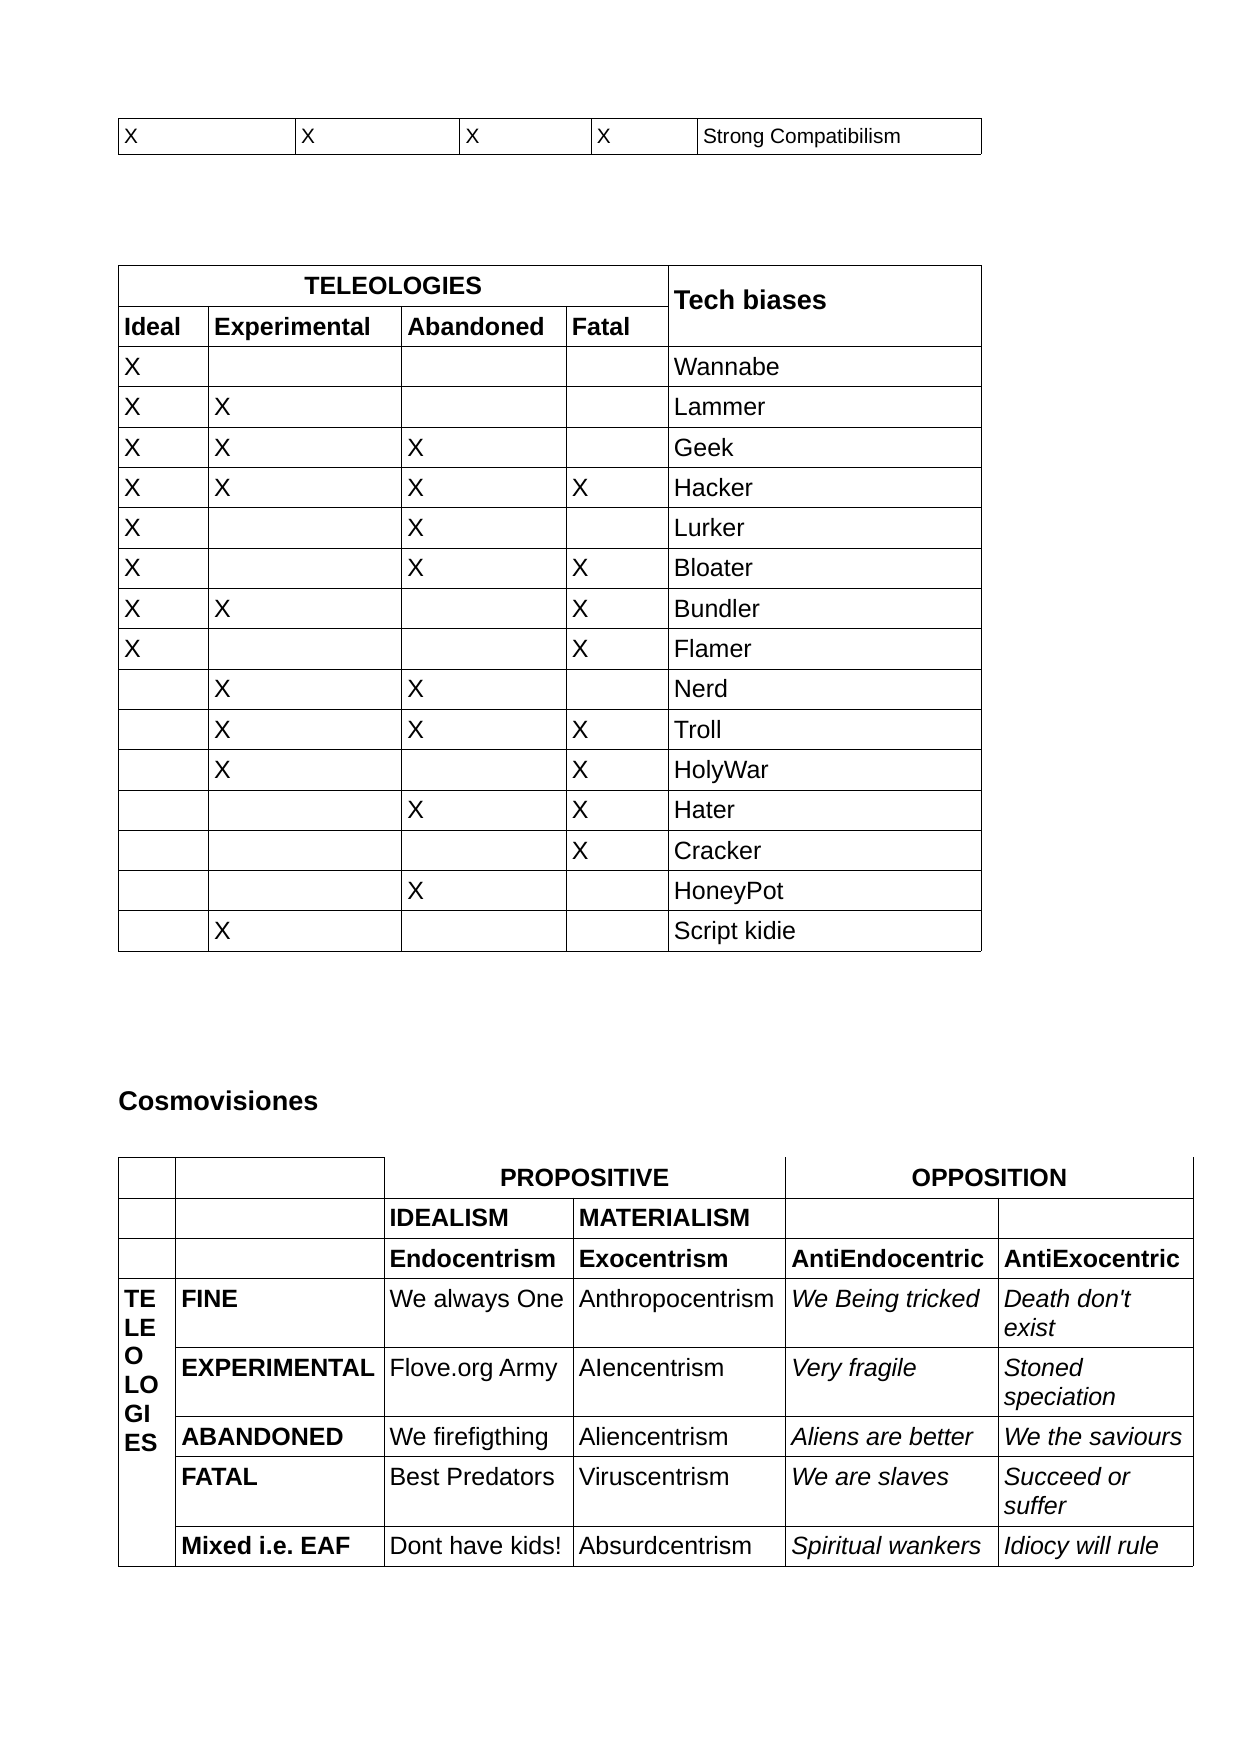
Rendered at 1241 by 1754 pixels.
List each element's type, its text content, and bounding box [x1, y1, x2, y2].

table_cell Bundler [669, 589, 981, 628]
table_header TELEOLOGIES [119, 266, 668, 306]
table_cell Experimental [209, 307, 401, 346]
table_cell [999, 1199, 1193, 1238]
table_cell X [209, 468, 401, 507]
table_cell [786, 1199, 998, 1238]
table_cell Fatal [567, 307, 668, 346]
table_cell HolyWar [669, 750, 981, 789]
table_cell X [402, 871, 566, 910]
table_cell [402, 347, 566, 386]
table_cell X [209, 428, 401, 467]
table_cell X [209, 387, 401, 427]
table_cell X [209, 710, 401, 749]
table_header OPPOSITION [786, 1157, 1193, 1197]
table_cell [209, 549, 401, 588]
table_header Tech biases [669, 266, 981, 346]
table_cell X [119, 508, 208, 548]
table_cell TE LE O LO GI ES [119, 1279, 175, 1566]
table_cell Troll [669, 710, 981, 749]
table_cell X [567, 549, 668, 588]
table_cell Geek [669, 428, 981, 467]
table_cell Wannabe [669, 347, 981, 386]
table_cell [567, 670, 668, 709]
table_cell Aliens are better [786, 1417, 998, 1456]
table_cell X [402, 508, 566, 548]
table_cell We the saviours [999, 1417, 1193, 1456]
table_cell X [119, 468, 208, 507]
table_cell X [209, 750, 401, 789]
table_cell Endocentrism [385, 1239, 573, 1278]
table_cell [567, 871, 668, 910]
table_cell [402, 831, 566, 870]
table_cell EXPERIMENTAL [176, 1348, 384, 1416]
table_cell X [592, 119, 697, 154]
table_cell X [567, 831, 668, 870]
table_cell X [567, 589, 668, 628]
table_cell [402, 589, 566, 628]
table_header PROPOSITIVE [385, 1157, 785, 1197]
table_cell Lurker [669, 508, 981, 548]
table_cell Succeed or suffer [999, 1457, 1193, 1526]
table_cell IDEALISM [385, 1199, 573, 1238]
table_cell [119, 871, 208, 910]
table_cell [567, 387, 668, 427]
table_cell X [402, 710, 566, 749]
table_cell X [296, 119, 459, 154]
table_cell Anthropocentrism [574, 1279, 785, 1347]
table_cell Exocentrism [574, 1239, 785, 1278]
table_cell X [209, 911, 401, 951]
table_cell [119, 1239, 175, 1278]
table_cell X [209, 670, 401, 709]
table_cell [119, 791, 208, 830]
table_cell Flamer [669, 629, 981, 668]
table_cell We are slaves [786, 1457, 998, 1526]
table_cell AIencentrism [574, 1348, 785, 1416]
table_cell [567, 347, 668, 386]
table_cell FINE [176, 1279, 384, 1347]
table_cell We Being tricked [786, 1279, 998, 1347]
table_cell ABANDONED [176, 1417, 384, 1456]
table_cell Bloater [669, 549, 981, 588]
table_cell [119, 710, 208, 749]
table_cell [119, 911, 208, 951]
table_cell Best Predators [385, 1457, 573, 1526]
table_cell [119, 750, 208, 789]
table_cell [176, 1199, 384, 1238]
table_header [119, 1158, 175, 1197]
table_cell [209, 508, 401, 548]
table_cell We firefigthing [385, 1417, 573, 1456]
table_cell X [402, 468, 566, 507]
table_cell X [119, 629, 208, 668]
table_cell [402, 629, 566, 668]
table_cell [176, 1239, 384, 1278]
table_cell [119, 831, 208, 870]
table_cell Aliencentrism [574, 1417, 785, 1456]
table_cell Flove.org Army [385, 1348, 573, 1416]
table_cell [402, 750, 566, 789]
table_cell [209, 629, 401, 668]
table_cell X [402, 549, 566, 588]
table_cell X [119, 549, 208, 588]
table_cell Very fragile [786, 1348, 998, 1416]
table_cell AntiExocentric [999, 1239, 1193, 1278]
table_cell [209, 831, 401, 870]
table_cell X [402, 670, 566, 709]
table_cell Mixed i.e. EAF [176, 1527, 384, 1566]
table_cell X [119, 347, 208, 386]
table_cell [119, 670, 208, 709]
table_cell Nerd [669, 670, 981, 709]
table_cell X [209, 589, 401, 628]
table_cell [209, 871, 401, 910]
table_cell FATAL [176, 1457, 384, 1526]
table_cell [119, 1199, 175, 1238]
table_cell X [567, 629, 668, 668]
table_cell Script kidie [669, 911, 981, 951]
table_cell Strong Compatibilism [698, 119, 981, 154]
table_cell Death don't exist [999, 1279, 1193, 1347]
table_cell X [119, 387, 208, 427]
table_cell Spiritual wankers [786, 1527, 998, 1566]
table_cell We always One [385, 1279, 573, 1347]
table_cell [567, 428, 668, 467]
table_cell X [119, 428, 208, 467]
table_cell Cracker [669, 831, 981, 870]
table_cell X [567, 468, 668, 507]
table_cell X [567, 750, 668, 789]
table_cell [567, 508, 668, 548]
table_cell X [119, 589, 208, 628]
table_cell X [402, 791, 566, 830]
table_cell Viruscentrism [574, 1457, 785, 1526]
table_cell X [567, 791, 668, 830]
table_header [176, 1158, 384, 1197]
table_cell AntiEndocentric [786, 1239, 998, 1278]
table_cell [209, 347, 401, 386]
table_cell X [402, 428, 566, 467]
table_cell [402, 911, 566, 951]
table_cell Dont have kids! [385, 1527, 573, 1566]
table_cell Hater [669, 791, 981, 830]
subtitle Cosmovisiones [118, 1084, 1122, 1116]
table_cell Stoned speciation [999, 1348, 1193, 1416]
table_cell Absurdcentrism [574, 1527, 785, 1566]
table_cell X [460, 119, 591, 154]
table_cell X [119, 119, 295, 154]
table_cell Hacker [669, 468, 981, 507]
table_cell [209, 791, 401, 830]
table_cell [402, 387, 566, 427]
table_cell Lammer [669, 387, 981, 427]
table_cell MATERIALISM [574, 1199, 785, 1238]
table_cell Abandoned [402, 307, 566, 346]
table_cell Ideal [119, 307, 208, 346]
table_cell HoneyPot [669, 871, 981, 910]
table_cell [567, 911, 668, 951]
table_cell Idiocy will rule [999, 1527, 1193, 1566]
table_cell X [567, 710, 668, 749]
